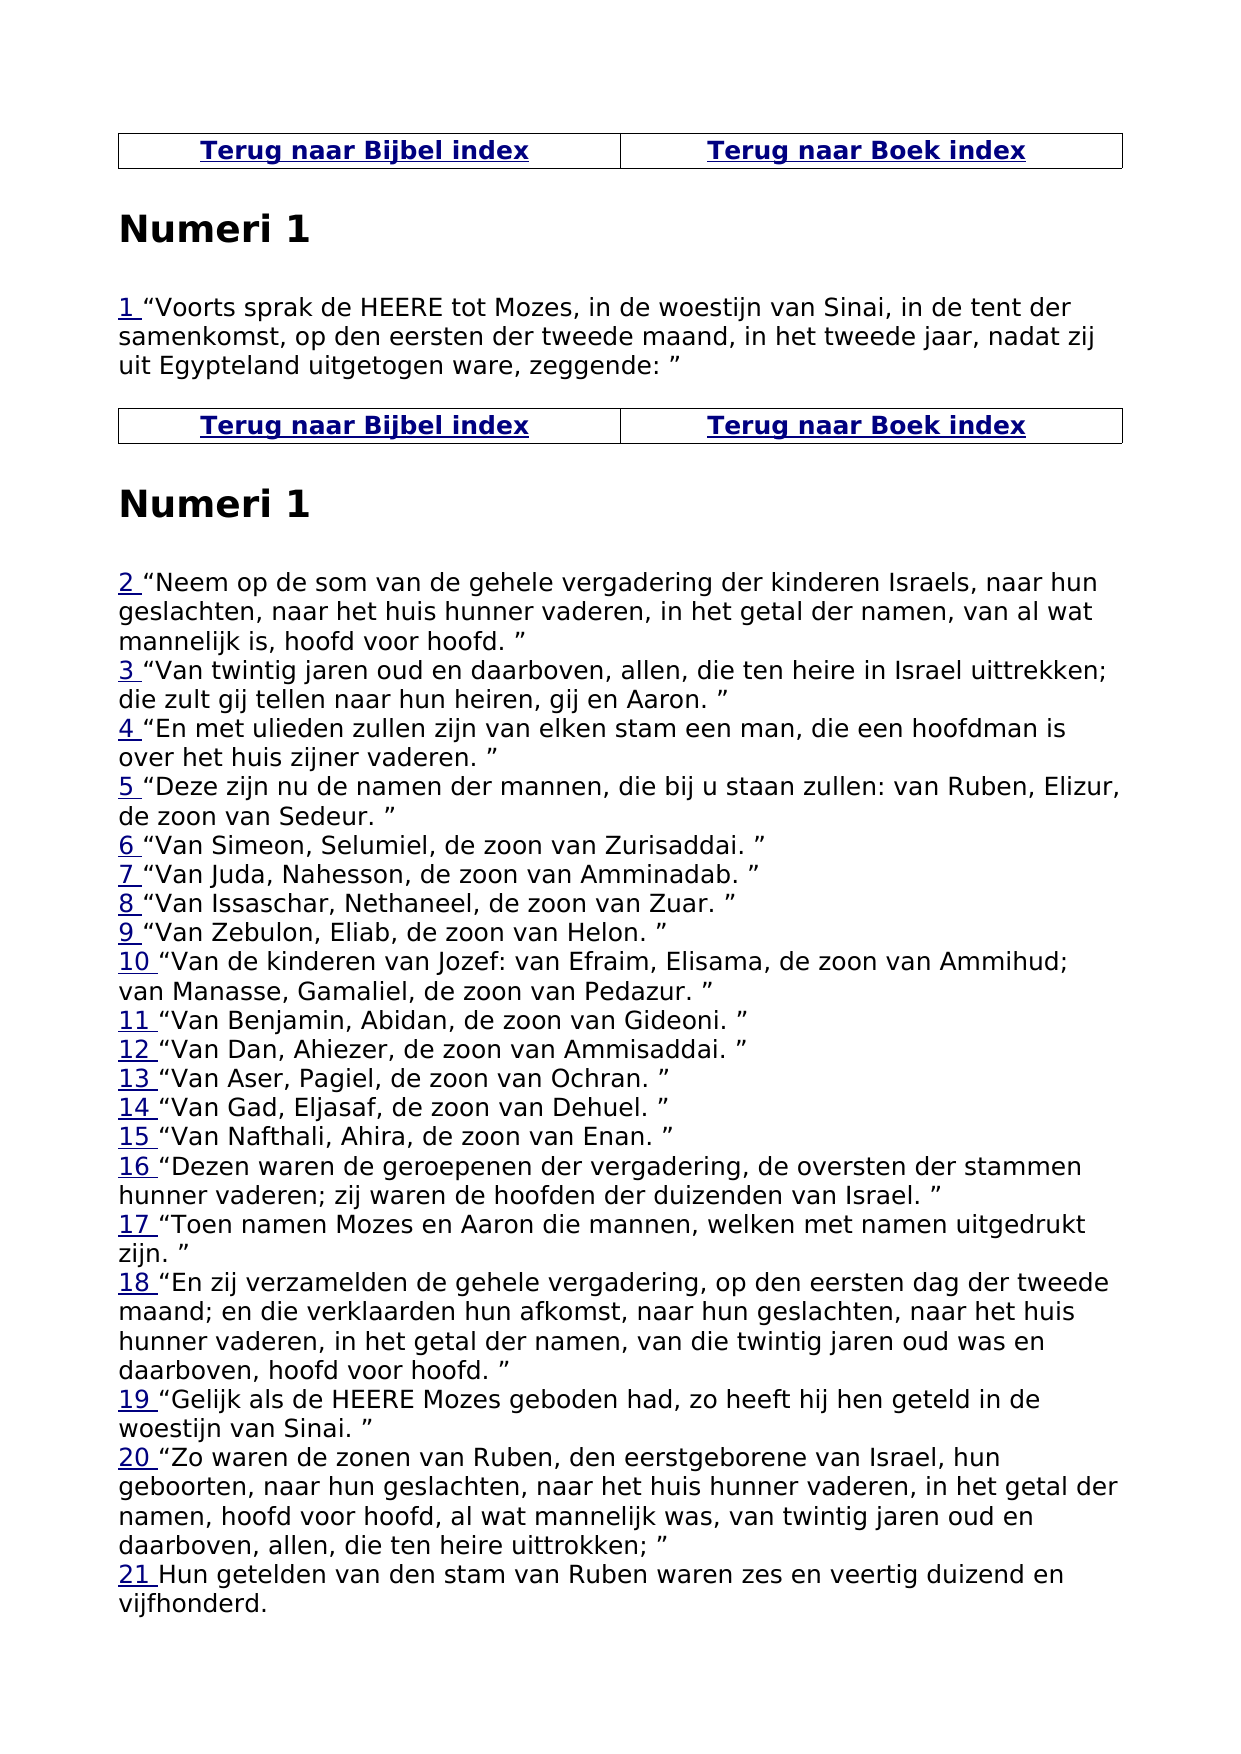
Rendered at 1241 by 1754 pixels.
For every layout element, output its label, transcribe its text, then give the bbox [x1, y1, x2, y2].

subtitle Numeri 1 [118, 483, 1122, 527]
table_header Terug naar Boek index [621, 409, 1122, 443]
text 2 “Neem op de som van de gehele vergadering der kinderen Israels, naar hun geslachten, naar het huis hunner vaderen, in het getal der namen, van al wat mannelijk is, hoofd voor hoofd. ” 3 “Van twintig jaren oud en daarboven, allen, die ten heire in Israel uittrekken; die zult gij tellen naar hun heiren, gij en Aaron. ” 4 “En met ulieden zullen zijn van elken stam een man, die een hoofdman is over het huis zijner vaderen. ” 5 “Deze zijn nu de namen der mannen, die bij u staan zullen: van Ruben, Elizur, de zoon van Sedeur. ” 6 “Van Simeon, Selumiel, de zoon van Zurisaddai. ” 7 “Van Juda, Nahesson, de zoon van Amminadab. ” 8 “Van Issaschar, Nethaneel, de zoon van Zuar. ” 9 “Van Zebulon, Eliab, de zoon van Helon. ” 10 “Van de kinderen van Jozef: van Efraim, Elisama, de zoon van Ammihud; van Manasse, Gamaliel, de zoon van Pedazur. ” 11 “Van Benjamin, Abidan, de zoon van Gideoni. ” 12 “Van Dan, Ahiezer, de zoon van Ammisaddai. ” 13 “Van Aser, Pagiel, de zoon van Ochran. ” 14 “Van Gad, Eljasaf, de zoon van Dehuel. ” 15 “Van Nafthali, Ahira, de zoon van Enan. ” 16 “Dezen waren de geroepenen der vergadering, de oversten der stammen hunner vaderen; zij waren de hoofden der duizenden van Israel. ” 17 “Toen namen Mozes en Aaron die mannen, welken met namen uitgedrukt zijn. ” 18 “En zij verzamelden de gehele vergadering, op den eersten dag der tweede maand; en die verklaarden hun afkomst, naar hun geslachten, naar het huis hunner vaderen, in het getal der namen, van die twintig jaren oud was en daarboven, hoofd voor hoofd. ” 19 “Gelijk als de HEERE Mozes geboden had, zo heeft hij hen geteld in de woestijn van Sinai. ” 20 “Zo waren de zonen van Ruben, den eerstgeborene van Israel, hun geboorten, naar hun geslachten, naar het huis hunner vaderen, in het getal der namen, hoofd voor hoofd, al wat mannelijk was, van twintig jaren oud en daarboven, allen, die ten heire uittrokken; ” 21 Hun getelden van den stam van Ruben waren zes en veertig duizend en vijfhonderd. [118, 539, 1122, 1618]
table_header Terug naar Boek index [621, 134, 1122, 168]
table_header Terug naar Bijbel index [119, 134, 620, 168]
subtitle Numeri 1 [118, 208, 1122, 252]
text 1 “Voorts sprak de HEERE tot Mozes, in de woestijn van Sinai, in de tent der samenkomst, op den eersten der tweede maand, in het tweede jaar, nadat zij uit Egypteland uitgetogen ware, zeggende: ” [118, 264, 1122, 381]
table_header Terug naar Bijbel index [119, 409, 620, 443]
